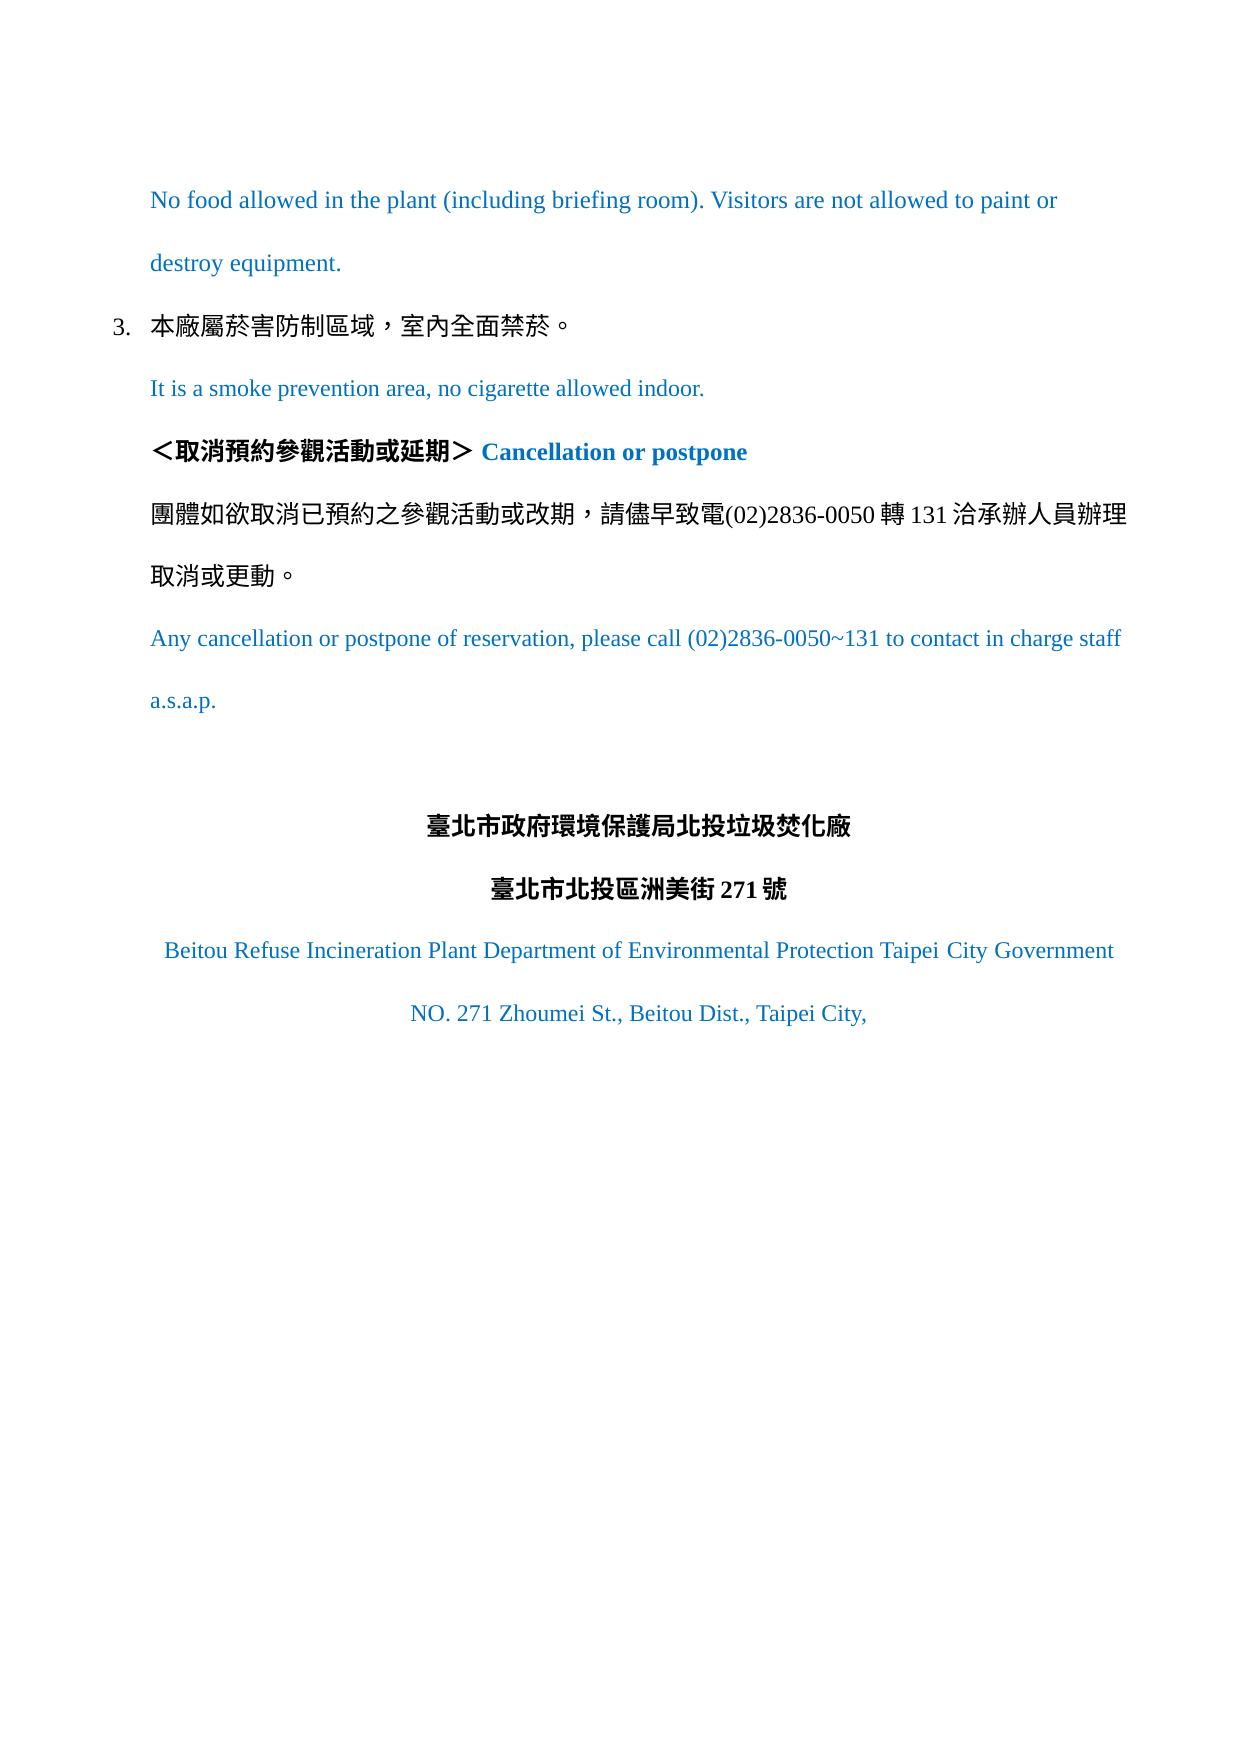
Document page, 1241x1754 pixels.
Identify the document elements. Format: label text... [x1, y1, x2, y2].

text ＜取消預約參觀活動或延期＞ Cancellation or postpone [150, 408, 1128, 471]
text 團體如欲取消已預約之參觀活動或改期，請儘早致電(02)2836-0050轉131洽承辦人員辦理取消或更動。 [150, 471, 1128, 596]
text 臺北市政府環境保護局北投垃圾焚化廠 [150, 783, 1128, 846]
text It is a smoke prevention area, no cigarette allowed indoor. [150, 346, 1128, 408]
text Beitou Refuse Incineration Plant Department of Environmental Protection Taipei City Government [150, 908, 1128, 971]
text 臺北市北投區洲美街271號 [150, 846, 1128, 908]
list 本廠屬菸害防制區域，室內全面禁菸。 [112, 283, 1128, 346]
text No food allowed in the plant (including briefing room). Visitors are not allowed to paint or destroy equipment. [150, 158, 1128, 283]
text NO. 271 Zhoumei St., Beitou Dist., Taipei City, [150, 971, 1128, 1033]
text Any cancellation or postpone of reservation, please call (02)2836-0050~131 to contact in charge staff a.s.a.p. [150, 596, 1128, 721]
